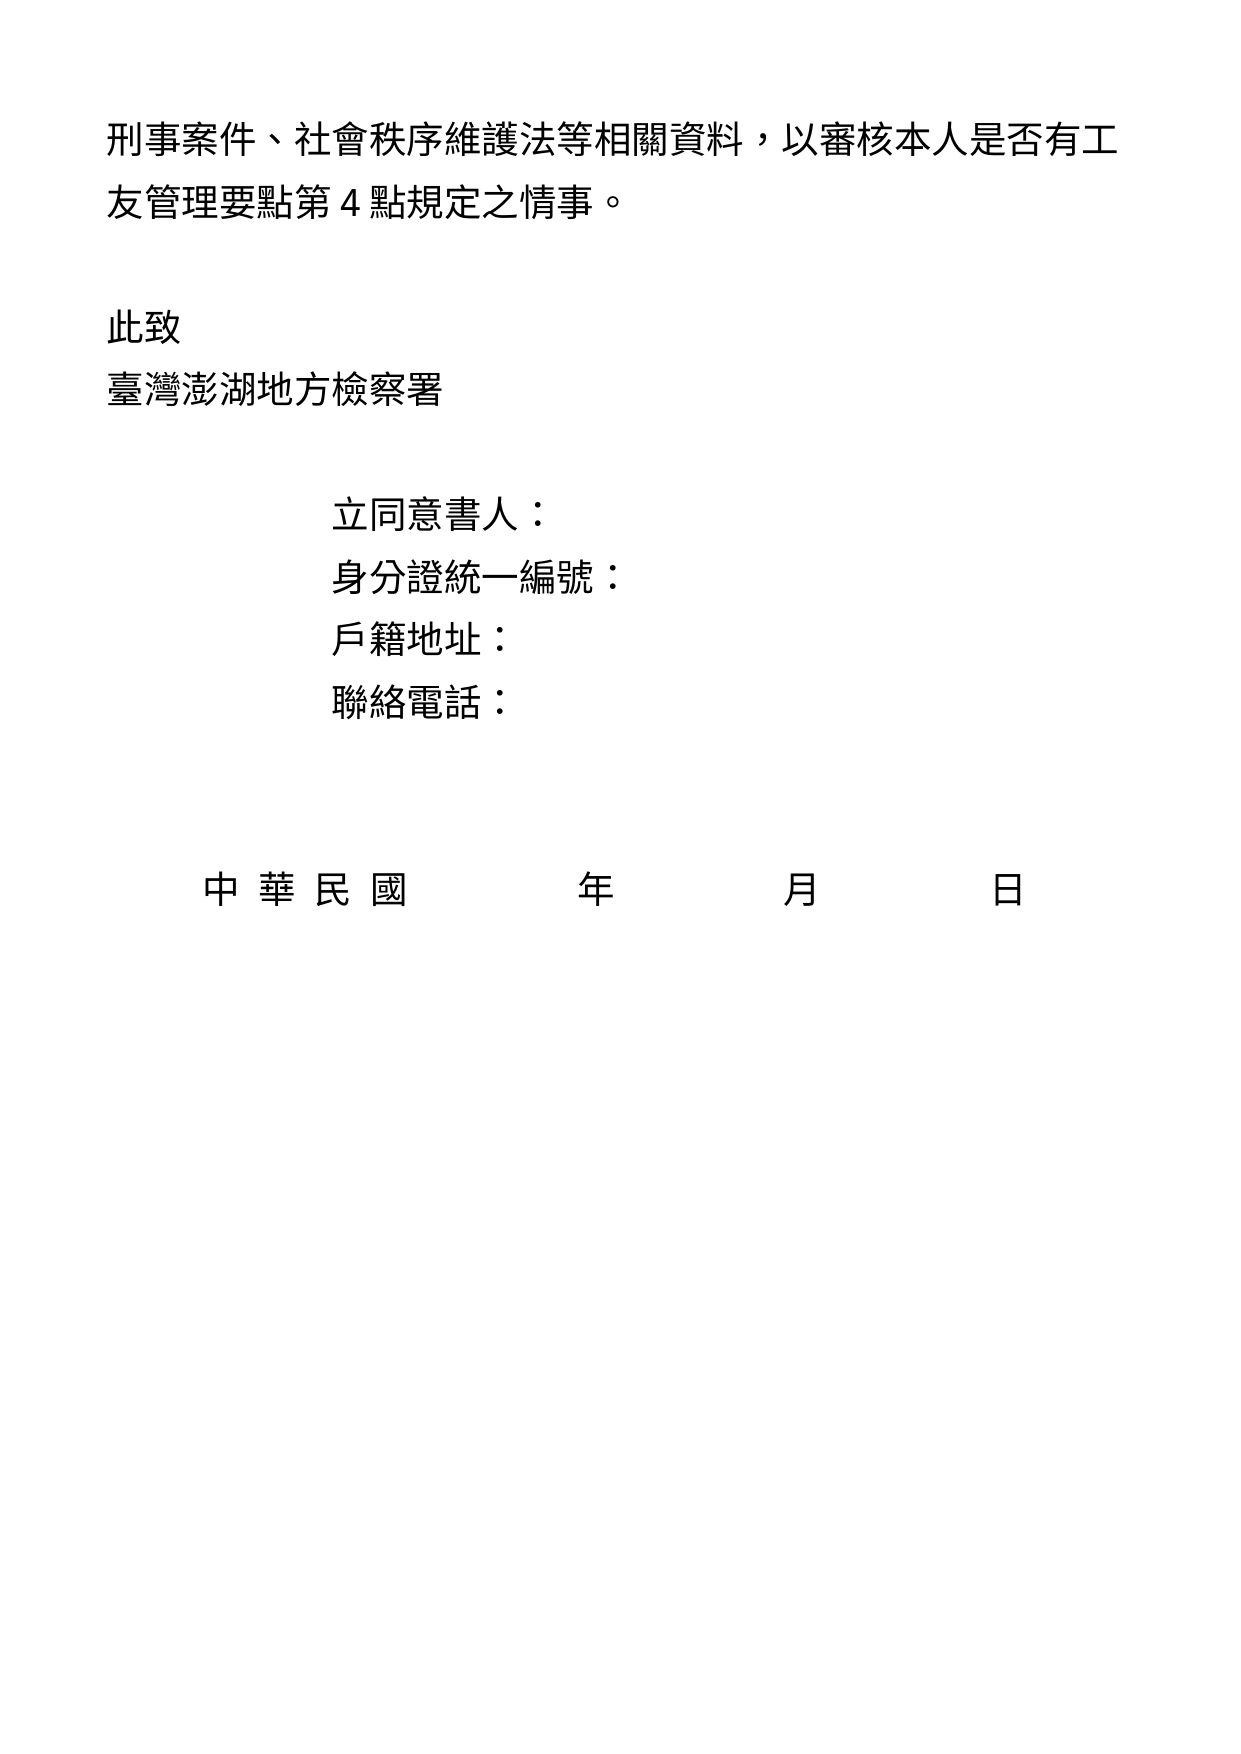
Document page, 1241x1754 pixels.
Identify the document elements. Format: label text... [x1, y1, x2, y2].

text 此致 [106, 283, 1122, 346]
text 立同意書人： [106, 471, 1122, 533]
text 中 華 民 國 年 月 日 [106, 846, 1122, 908]
text 臺灣澎湖地方檢察署 [106, 346, 1122, 408]
text 身分證統一編號： [106, 533, 1122, 596]
text 戶籍地址： [106, 596, 1122, 658]
text 聯絡電話： [106, 658, 1122, 721]
text 刑事案件、社會秩序維護法等相關資料，以審核本人是否有工友管理要點第4點規定之情事。 [106, 96, 1122, 221]
